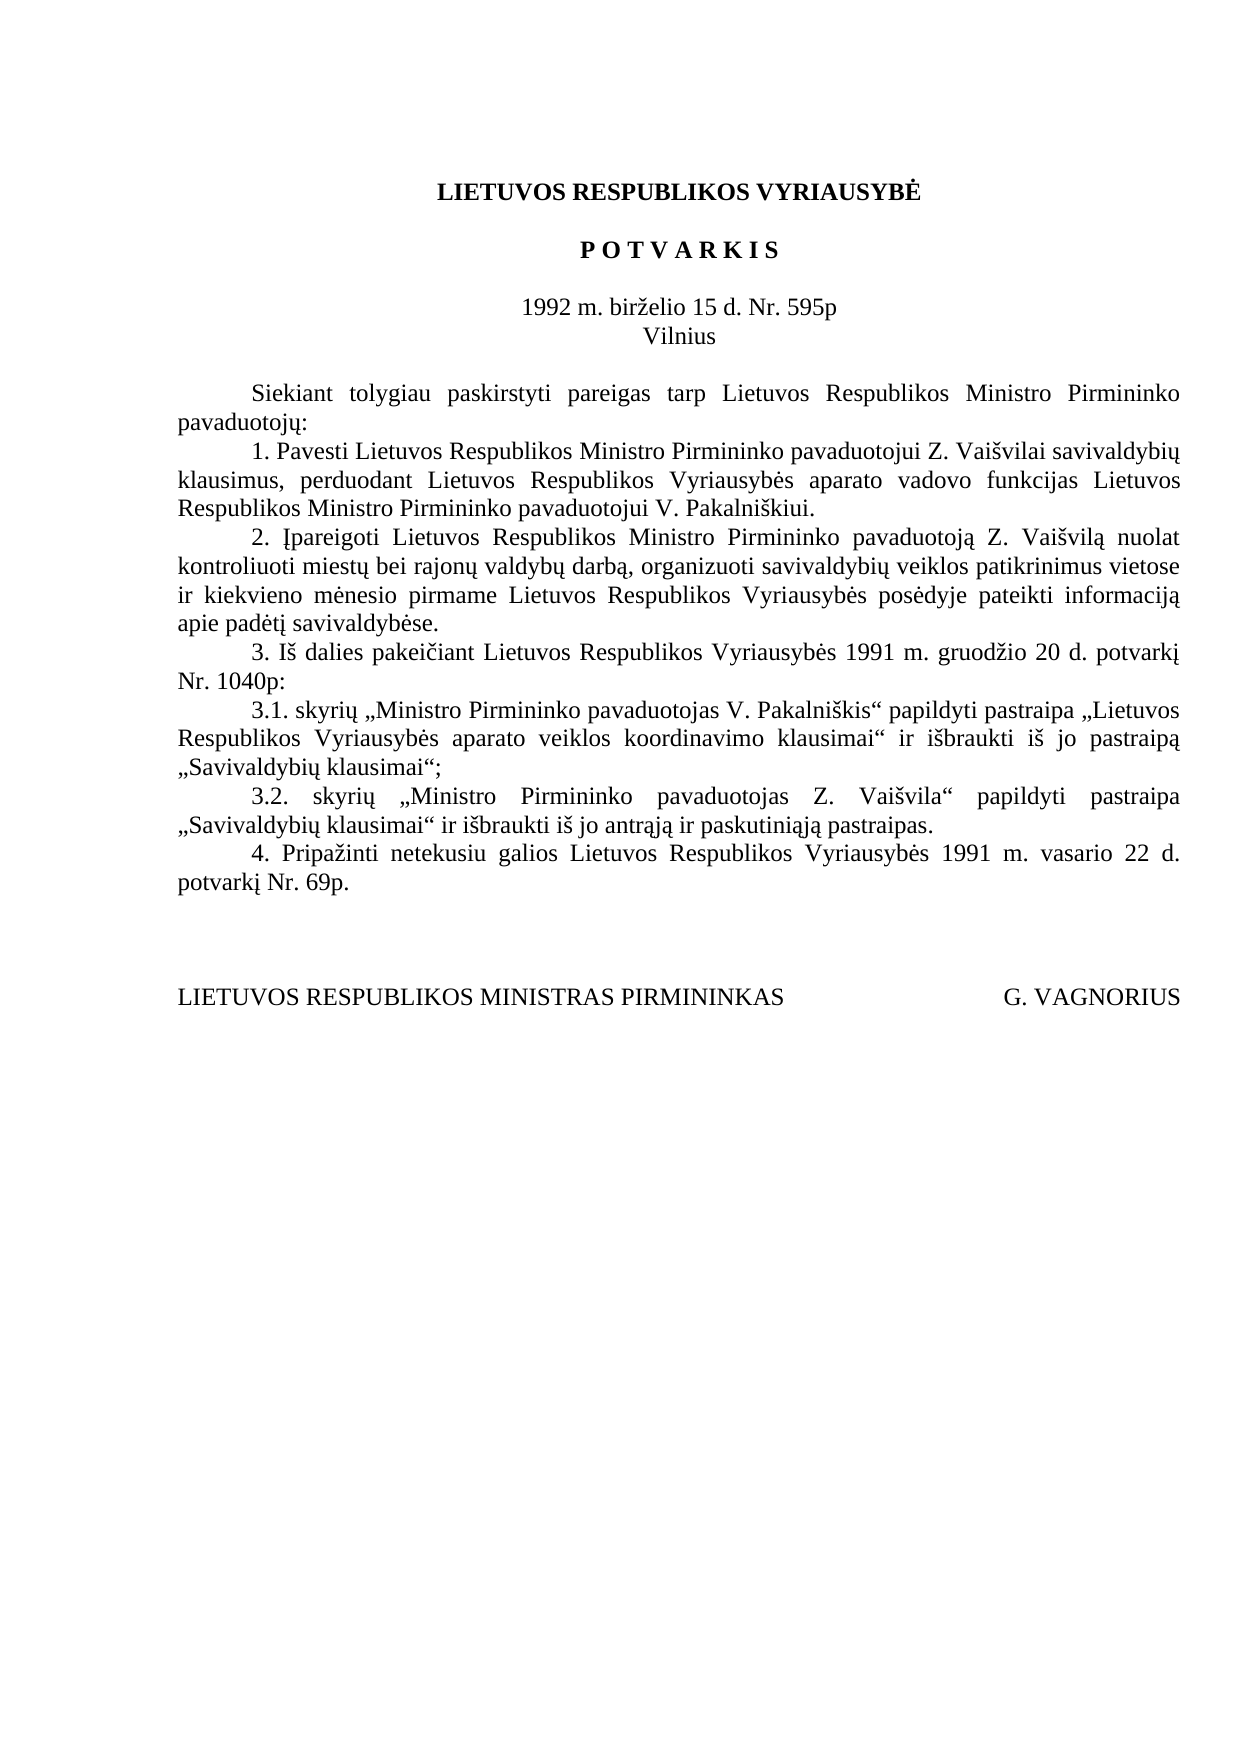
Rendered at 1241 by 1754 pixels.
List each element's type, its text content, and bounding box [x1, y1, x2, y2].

text 1. Pavesti Lietuvos Respublikos Ministro Pirmininko pavaduotojui Z. Vaišvilai savivaldybių klausimus, perduodant Lietuvos Respublikos Vyriausybės aparato vadovo funkcijas Lietuvos Respublikos Ministro Pirmininko pavaduotojui V. Pakalniškiui. [177, 436, 1181, 522]
text Vilnius [177, 321, 1181, 350]
text 2. Įpareigoti Lietuvos Respublikos Ministro Pirmininko pavaduotoją Z. Vaišvilą nuolat kontroliuoti miestų bei rajonų valdybų darbą, organizuoti savivaldybių veiklos patikrinimus vietose ir kiekvieno mėnesio pirmame Lietuvos Respublikos Vyriausybės posėdyje pateikti informaciją apie padėtį savivaldybėse. [177, 522, 1181, 637]
text 3. Iš dalies pakeičiant Lietuvos Respublikos Vyriausybės 1991 m. gruodžio 20 d. potvarkį Nr. 1040p: [177, 637, 1181, 695]
text 4. Pripažinti netekusiu galios Lietuvos Respublikos Vyriausybės 1991 m. vasario 22 d. potvarkį Nr. 69p. [177, 838, 1181, 896]
text P O T V A R K I S [177, 235, 1181, 263]
text Siekiant tolygiau paskirstyti pareigas tarp Lietuvos Respublikos Ministro Pirmininko pavaduotojų: [177, 378, 1181, 436]
text LIETUVOS RESPUBLIKOS VYRIAUSYBĖ [177, 177, 1181, 206]
text 1992 m. birželio 15 d. Nr. 595p [177, 292, 1181, 321]
text 3.2. skyrių „Ministro Pirmininko pavaduotojas Z. Vaišvila“ papildyti pastraipa „Savivaldybių klausimai“ ir išbraukti iš jo antrąją ir paskutiniąją pastraipas. [177, 781, 1181, 838]
text LIETUVOS RESPUBLIKOS MINISTRAS PIRMININKAS G. VAGNORIUS [177, 982, 1181, 1011]
text 3.1. skyrių „Ministro Pirmininko pavaduotojas V. Pakalniškis“ papildyti pastraipa „Lietuvos Respublikos Vyriausybės aparato veiklos koordinavimo klausimai“ ir išbraukti iš jo pastraipą „Savivaldybių klausimai“; [177, 695, 1181, 781]
